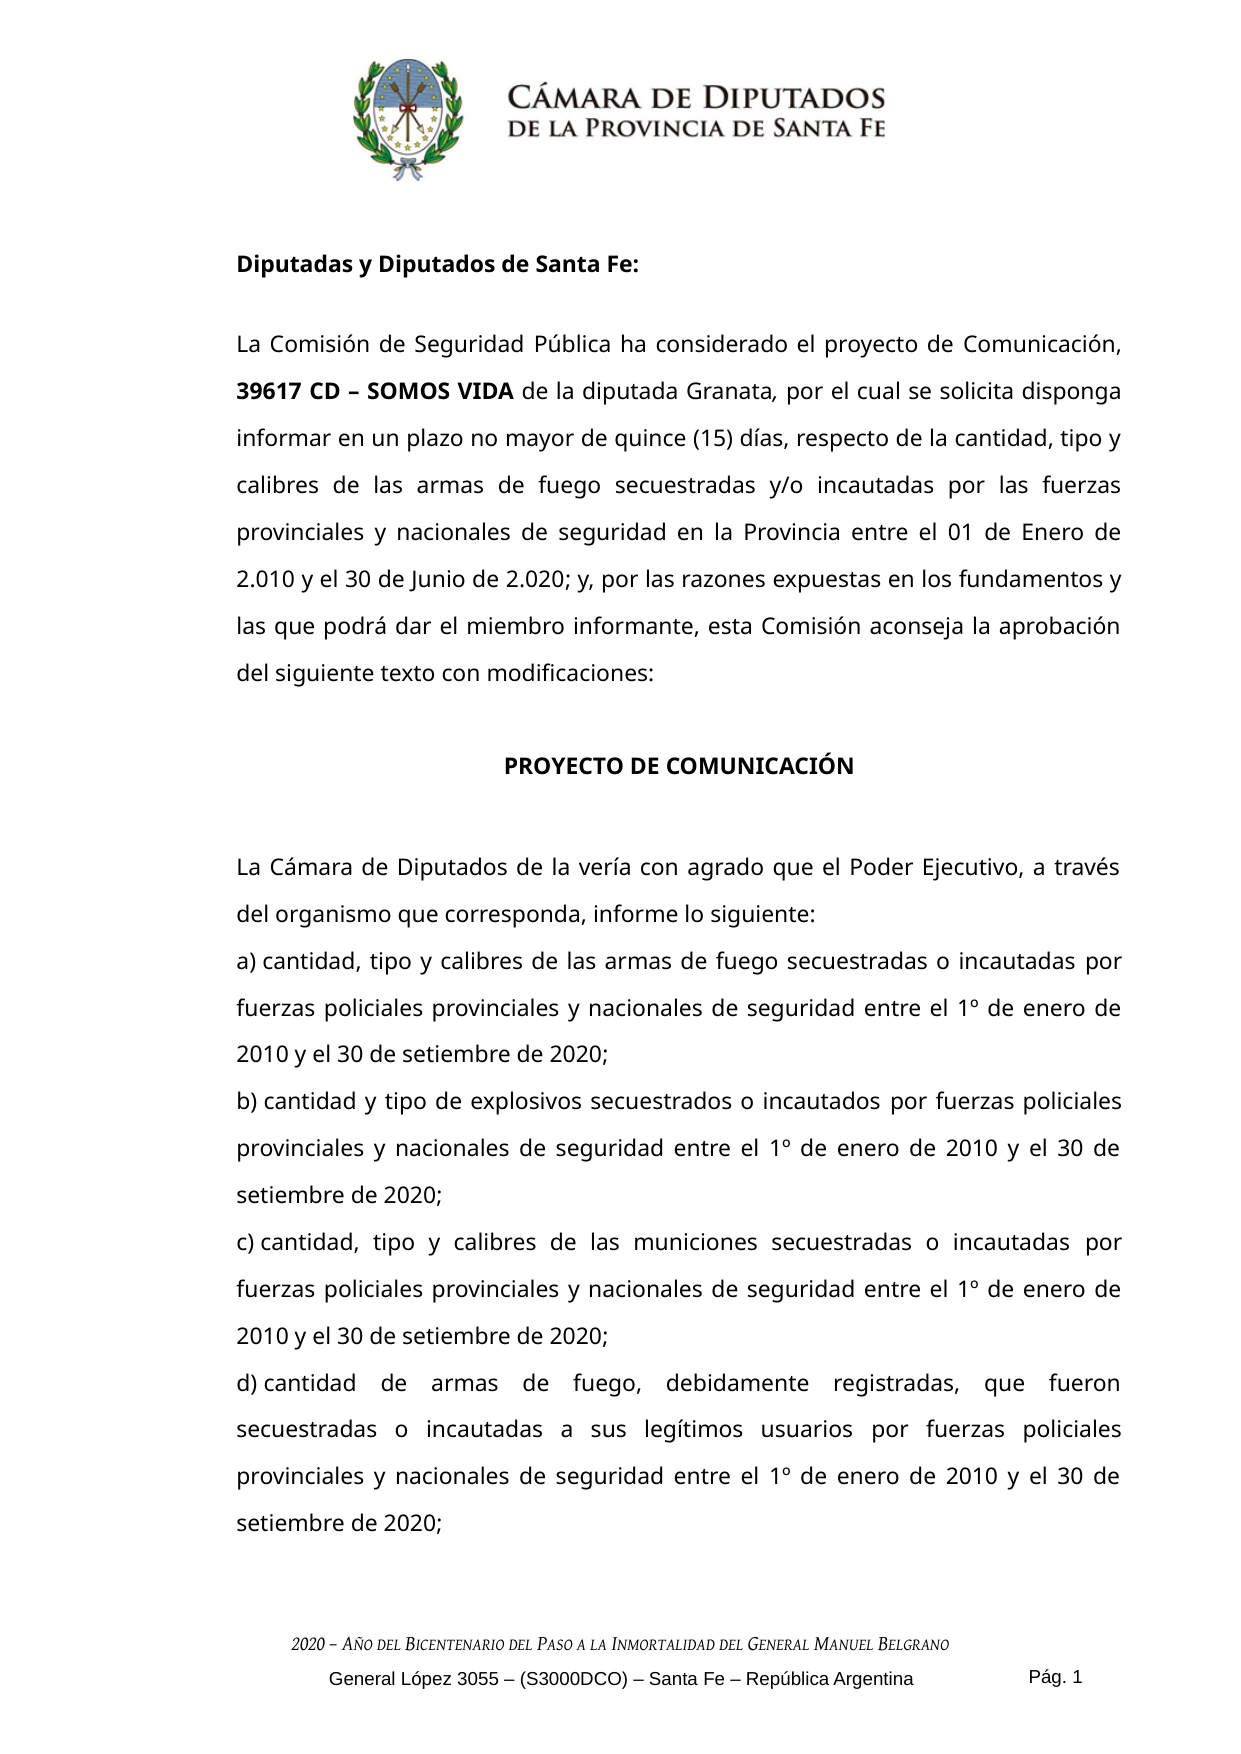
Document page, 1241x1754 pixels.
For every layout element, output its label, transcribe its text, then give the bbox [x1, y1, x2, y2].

text La Comisión de Seguridad Pública ha considerado el proyecto de Comunicación, 39617 CD – SOMOS VIDA de la diputada Granata, por el cual se solicita disponga informar en un plazo no mayor de quince (15) días, respecto de la cantidad, tipo y calibres de las armas de fuego secuestradas y/o incautadas por las fuerzas provinciales y nacionales de seguridad en la Provincia entre el 01 de Enero de 2.010 y el 30 de Junio de 2.020; y, por las razones expuestas en los fundamentos y las que podrá dar el miembro informante, esta Comisión aconseja la aprobación del siguiente texto con modificaciones: [236, 328, 1122, 688]
list cantidad y tipo de explosivos secuestrados o incautados por fuerzas policiales provinciales y nacionales de seguridad entre el 1º de enero de 2010 y el 30 de setiembre de 2020; [236, 1085, 1122, 1210]
list cantidad, tipo y calibres de las armas de fuego secuestradas o incautadas por fuerzas policiales provinciales y nacionales de seguridad entre el 1º de enero de 2010 y el 30 de setiembre de 2020; [236, 944, 1122, 1069]
list cantidad, tipo y calibres de las municiones secuestradas o incautadas por fuerzas policiales provinciales y nacionales de seguridad entre el 1º de enero de 2010 y el 30 de setiembre de 2020; [236, 1226, 1122, 1351]
list cantidad de armas de fuego, debidamente registradas, que fueron secuestradas o incautadas a sus legítimos usuarios por fuerzas policiales provinciales y nacionales de seguridad entre el 1º de enero de 2010 y el 30 de setiembre de 2020; [236, 1366, 1122, 1538]
text PROYECTO DE COMUNICACIÓN [236, 750, 1122, 782]
list La Cámara de Diputados de la vería con agrado que el Poder Ejecutivo, a través del organismo que corresponda, informe lo siguiente: [236, 851, 1122, 929]
text Diputadas y Diputados de Santa Fe: [236, 248, 1122, 279]
